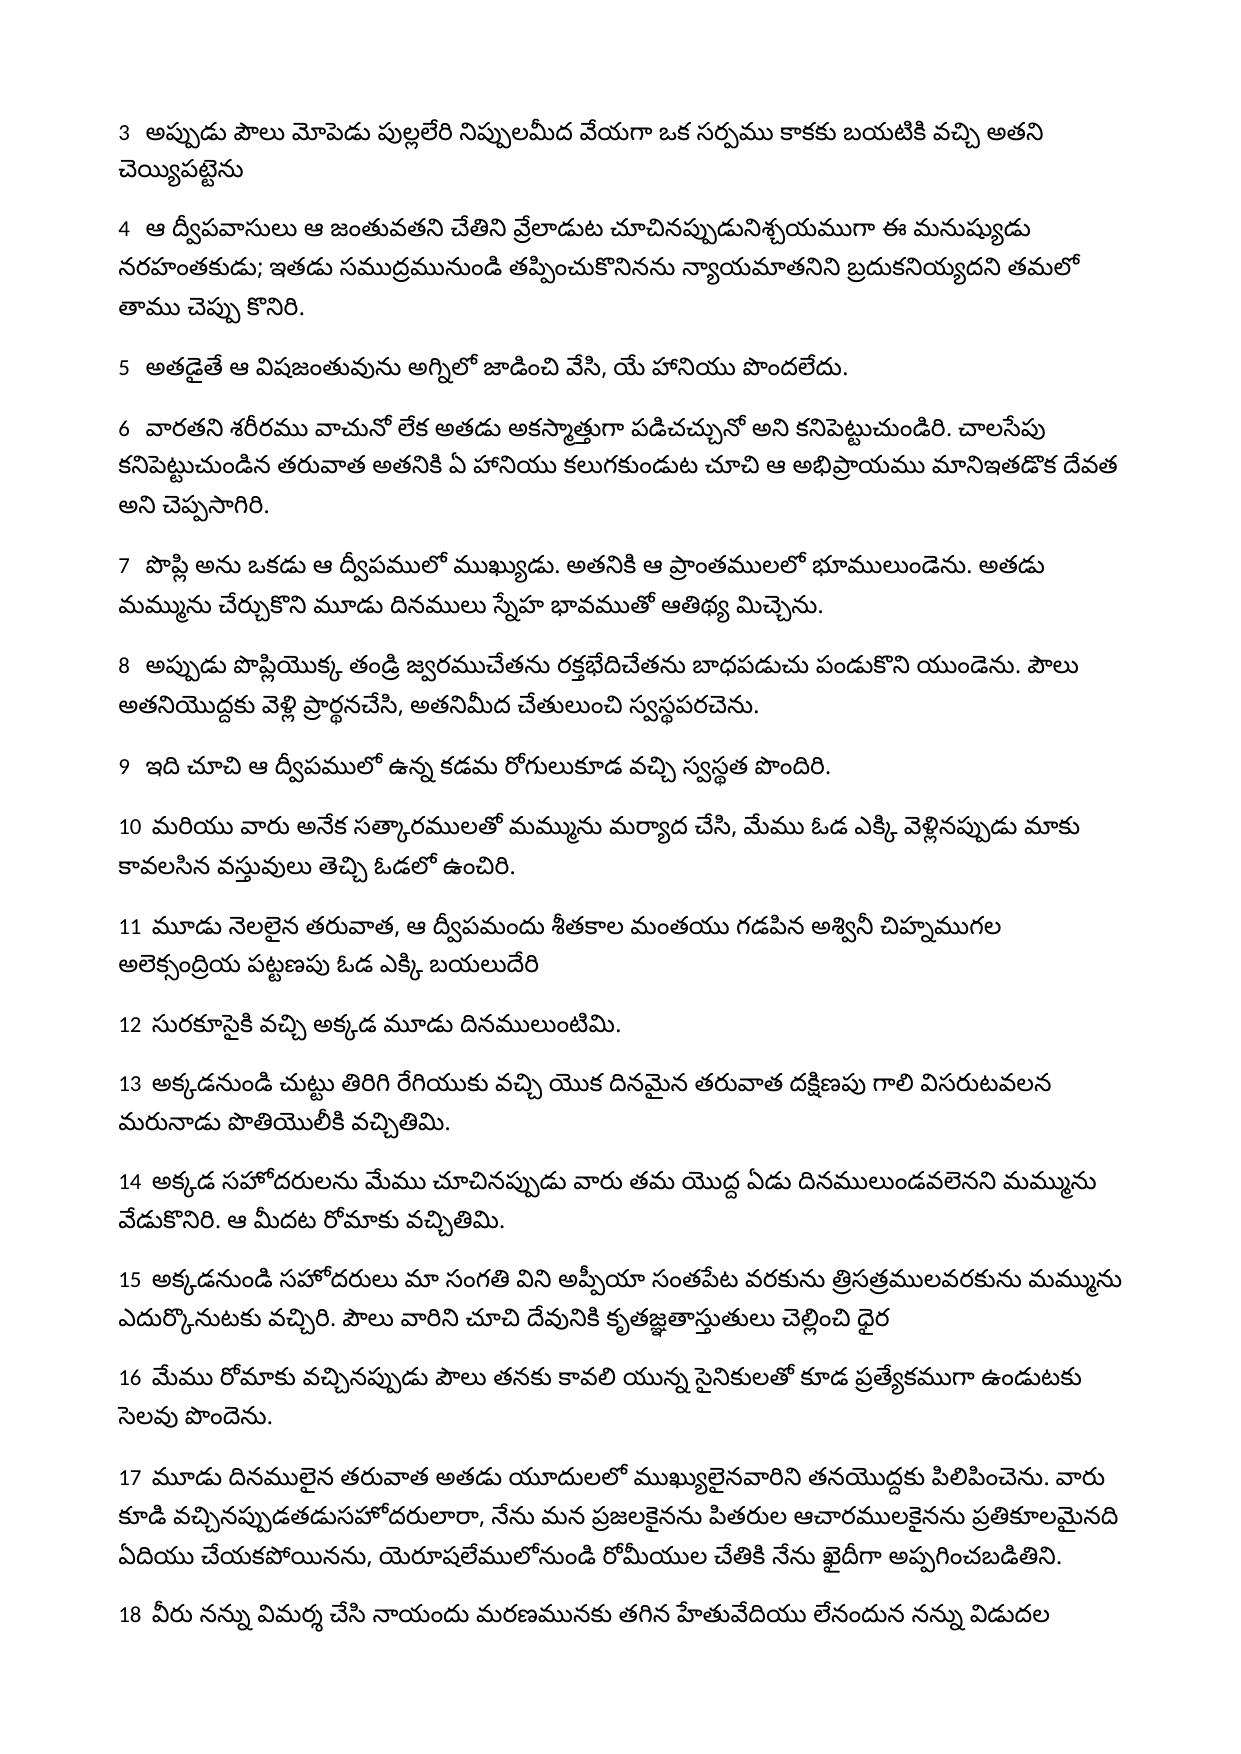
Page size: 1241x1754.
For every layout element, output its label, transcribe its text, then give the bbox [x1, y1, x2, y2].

text 16 మేము రోమాకు వచ్చినప్పుడు పౌలు తనకు కావలి యున్న సైనికులతో కూడ ప్రత్యేకముగా ఉండుటకు సెలవు పొందెను. [118, 1363, 1122, 1435]
text 6 వారతని శరీరము వాచునో లేక అతడు అకస్మాత్తుగా పడిచచ్చునో అని కనిపెట్టుచుండిరి. చాలసేపు కనిపెట్టుచుండిన తరువాత అతనికి ఏ హానియు కలుగకుండుట చూచి ఆ అభిప్రాయము మానిఇతడొక దేవత అని చెప్పసాగిరి. [118, 412, 1122, 523]
text 8 అప్పుడు పొప్లియొక్క తండ్రి జ్వరముచేతను రక్తభేదిచేతను బాధపడుచు పండుకొని యుండెను. పౌలు అతనియొద్దకు వెళ్లి ప్రార్థనచేసి, అతనిమీద చేతులుంచి స్వస్థపరచెను. [118, 649, 1122, 724]
text 11 మూడు నెలలైన తరువాత, ఆ ద్వీపమందు శీతకాల మంతయు గడపిన అశ్వినీ చిహ్నముగల అలెక్సంద్రియ పట్టణపు ఓడ ఎక్కి బయలుదేరి [118, 910, 1122, 982]
text 15 అక్కడనుండి సహోదరులు మా సంగతి విని అప్పీయా సంతపేట వరకును త్రిసత్రములవరకును మమ్మును ఎదుర్కొనుటకు వచ్చిరి. పౌలు వారిని చూచి దేవునికి కృతజ్ఞతాస్తుతులు చెల్లించి ధైర [118, 1265, 1122, 1337]
text 3 అప్పుడు పౌలు మోపెడు పుల్లలేరి నిప్పులమీద వేయగా ఒక సర్పము కాకకు బయటికి వచ్చి అతని చెయ్యిపట్టెను [118, 118, 1122, 188]
text 12 సురకూసైకి వచ్చి అక్కడ మూడు దినములుంటిమి. [118, 1008, 1122, 1043]
text 10 మరియు వారు అనేక సత్కారములతో మమ్మును మర్యాద చేసి, మేము ఓడ ఎక్కి వెళ్లినప్పుడు మాకు కావలసిన వస్తువులు తెచ్చి ఓడలో ఉంచిరి. [118, 810, 1122, 884]
text 9 ఇది చూచి ఆ ద్వీపములో ఉన్న కడమ రోగులుకూడ వచ్చి స్వస్థత పొందిరి. [118, 749, 1122, 784]
text 18 వీరు నన్ను విమర్శ చేసి నాయందు మరణమునకు తగిన హేతువేదియు లేనందున నన్ను విడుదల [118, 1600, 1122, 1633]
text 4 ఆ ద్వీపవాసులు ఆ జంతువతని చేతిని వ్రేలాడుట చూచినప్పుడునిశ్చయముగా ఈ మనుష్యుడు నరహంతకుడు; ఇతడు సముద్రమునుండి తప్పించుకొనినను న్యాయమాతనిని బ్రదుకనియ్యదని తమలో తాము చెప్పు కొనిరి. [118, 214, 1122, 325]
text 17 మూడు దినములైన తరువాత అతడు యూదులలో ముఖ్యులైనవారిని తనయొద్దకు పిలిపించెను. వారు కూడి వచ్చినప్పుడతడుసహోదరులారా, నేను మన ప్రజలకైనను పితరుల ఆచారములకైనను ప్రతికూలమైనది ఏదియు చేయకపోయినను, యెరూషలేములోనుండి రోమీయుల చేతికి నేను ఖైదీగా అప్పగించబడితిని. [118, 1461, 1122, 1574]
text 13 అక్కడనుండి చుట్టు తిరిగి రేగియుకు వచ్చి యొక దినమైన తరువాత దక్షిణపు గాలి విసరుటవలన మరునాడు పొతియొలీకి వచ్చితివిు. [118, 1069, 1122, 1141]
text 5 అతడైతే ఆ విషజంతువును అగ్నిలో జాడించి వేసి, యే హానియు పొందలేదు. [118, 351, 1122, 386]
text 14 అక్కడ సహోదరులను మేము చూచినప్పుడు వారు తమ యొద్ద ఏడు దినములుండవలెనని మమ్మును వేడుకొనిరి. ఆ మీదట రోమాకు వచ్చితివిు. [118, 1167, 1122, 1239]
text 7 పొప్లి అను ఒకడు ఆ ద్వీపములో ముఖ్యుడు. అతనికి ఆ ప్రాంతములలో భూములుండెను. అతడు మమ్మును చేర్చుకొని మూడు దినములు స్నేహ భావముతో ఆతిథ్య మిచ్చెను. [118, 549, 1122, 623]
